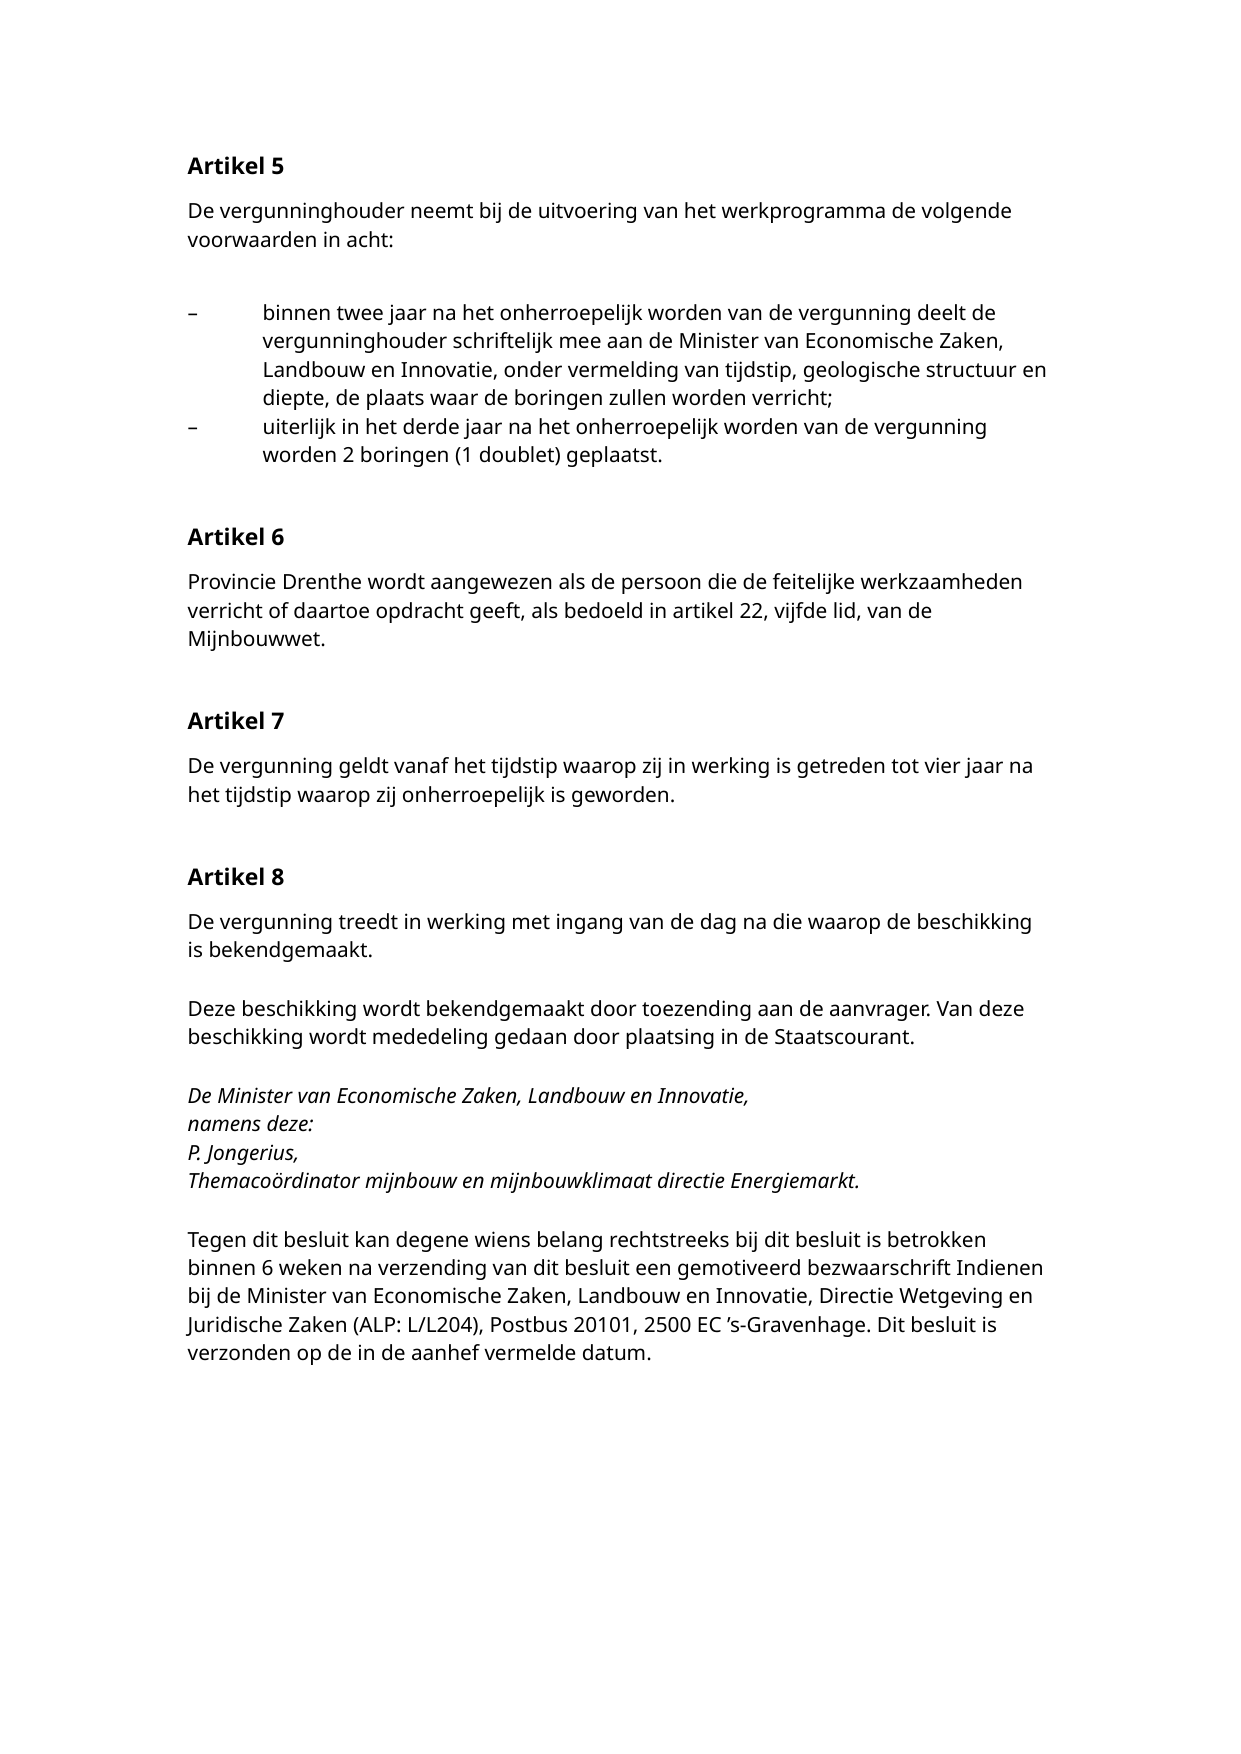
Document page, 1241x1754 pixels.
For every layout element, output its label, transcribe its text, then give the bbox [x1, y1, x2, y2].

text P. Jongerius, [187, 1138, 1053, 1166]
text De vergunning geldt vanaf het tijdstip waarop zij in werking is getreden tot vier jaar na het tijdstip waarop zij onherroepelijk is geworden. [187, 752, 1053, 808]
text Themacoördinator mijnbouw en mijnbouwklimaat directie Energiemarkt. [187, 1166, 1053, 1195]
text namens deze: [187, 1109, 1053, 1138]
text Deze beschikking wordt bekendgemaakt door toezending aan de aanvrager. Van deze beschikking wordt mededeling gedaan door plaatsing in de Staatscourant. [187, 994, 1053, 1051]
text De vergunning treedt in werking met ingang van de dag na die waarop de beschikking is bekendgemaakt. [187, 907, 1053, 964]
subtitle Artikel 5 [187, 150, 1053, 181]
subtitle Artikel 8 [187, 861, 1053, 892]
subtitle Artikel 6 [187, 521, 1053, 552]
text De Minister van Economische Zaken, Landbouw en Innovatie, [187, 1081, 1053, 1109]
list uiterlijk in het derde jaar na het onherroepelijk worden van de vergunning worden 2 boringen (1 doublet) geplaatst. [187, 412, 1053, 469]
list binnen twee jaar na het onherroepelijk worden van de vergunning deelt de vergunninghouder schriftelijk mee aan de Minister van Economische Zaken, Landbouw en Innovatie, onder vermelding van tijdstip, geologische structuur en diepte, de plaats waar de boringen zullen worden verricht; [187, 298, 1053, 412]
text Tegen dit besluit kan degene wiens belang rechtstreeks bij dit besluit is betrokken binnen 6 weken na verzending van dit besluit een gemotiveerd bezwaarschrift Indienen bij de Minister van Economische Zaken, Landbouw en Innovatie, Directie Wetgeving en Juridische Zaken (ALP: L/L204), Postbus 20101, 2500 EC ’s-Gravenhage. Dit besluit is verzonden op de in de aanhef vermelde datum. [187, 1225, 1053, 1367]
text Provincie Drenthe wordt aangewezen als de persoon die de feitelijke werkzaamheden verricht of daartoe opdracht geeft, als bedoeld in artikel 22, vijfde lid, van de Mijnbouwwet. [187, 567, 1053, 653]
subtitle Artikel 7 [187, 705, 1053, 737]
text De vergunninghouder neemt bij de uitvoering van het werkprogramma de volgende voorwaarden in acht: [187, 196, 1053, 253]
